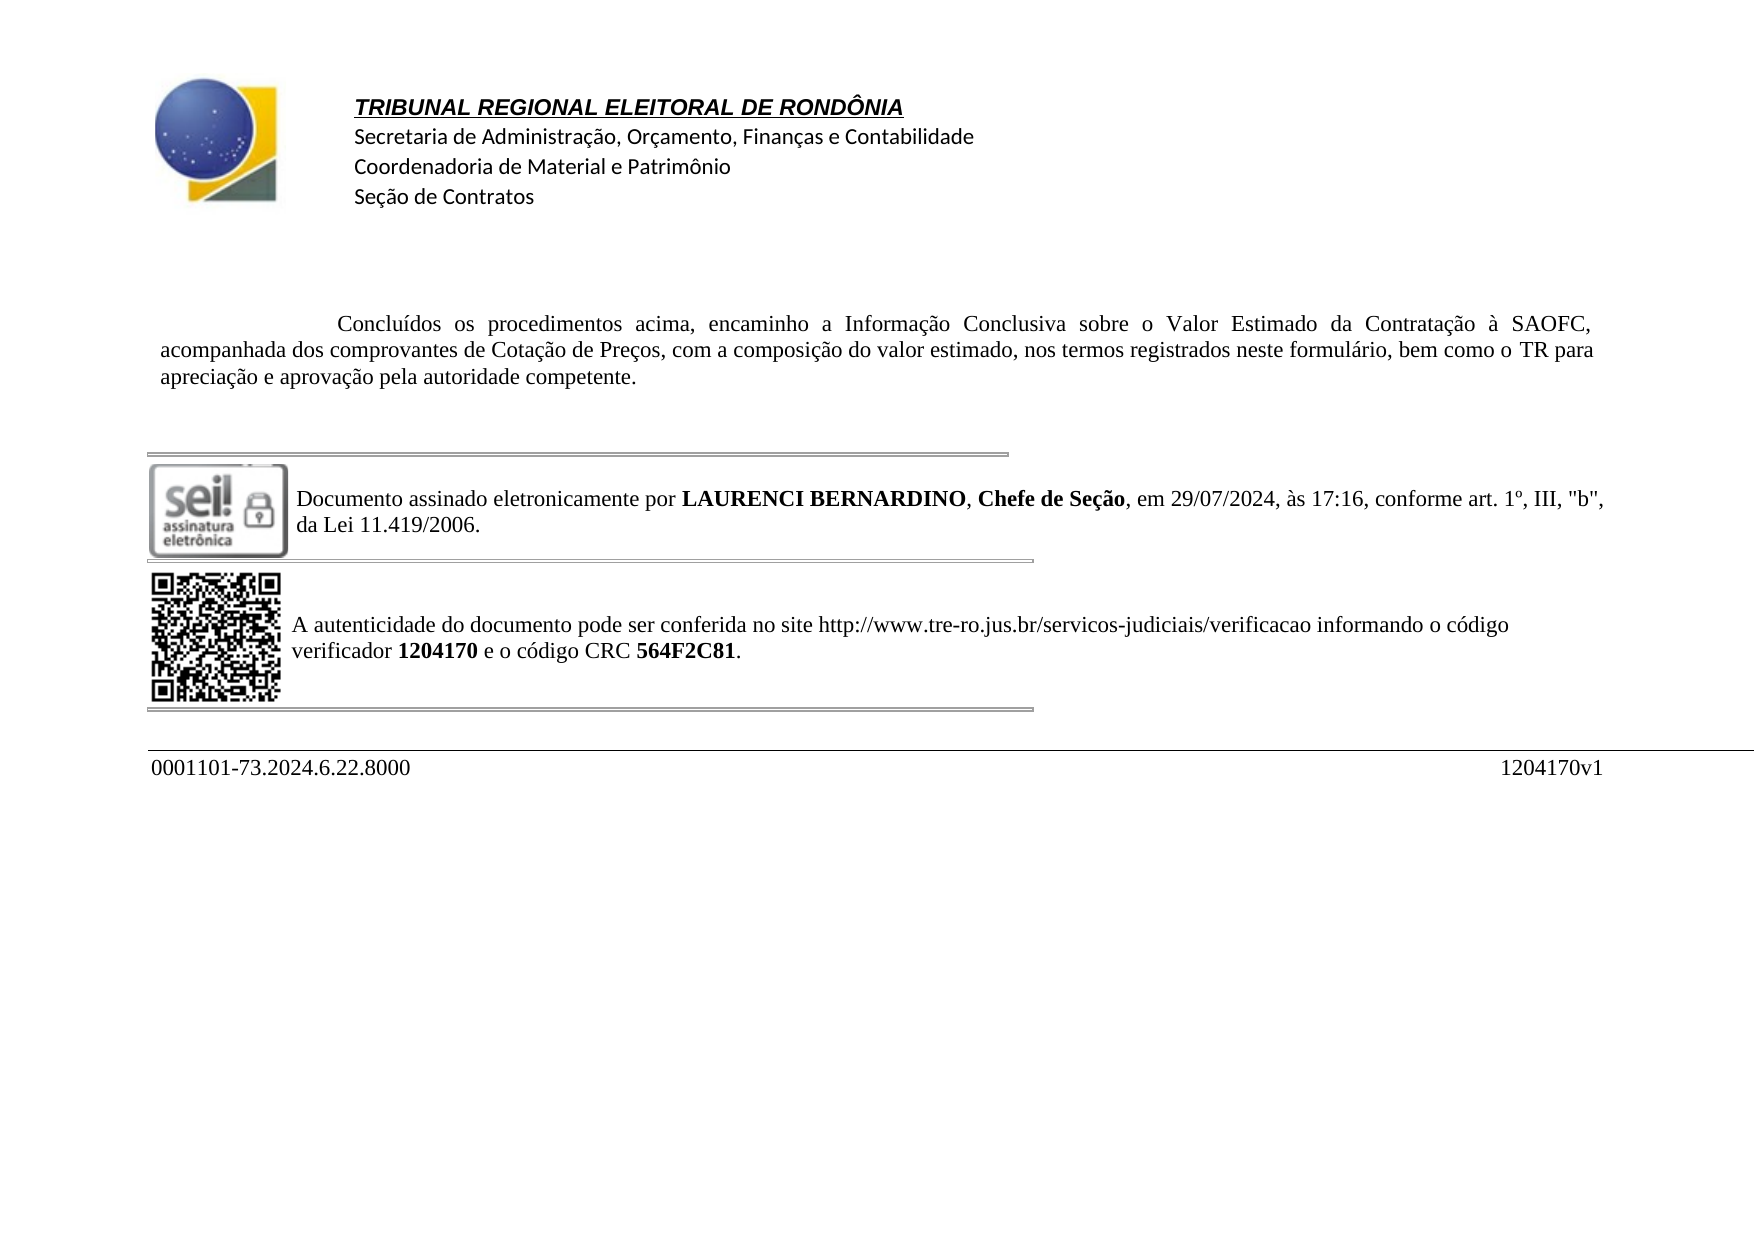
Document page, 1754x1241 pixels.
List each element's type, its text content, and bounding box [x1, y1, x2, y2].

table_header 0001101-73.2024.6.22.8000 [148, 751, 877, 783]
table_header A autenticidade do documento pode ser conferida no site http://www.tre-ro.jus.br/servicos-judiciais/verificacao informando o código verificador 1204170 e o código CRC 564F2C81. [290, 569, 1616, 706]
text Concluídos os procedimentos acima, encaminho a Informação Conclusiva sobre o Valor Estimado da Contratação à SAOFC, acompanhada dos comprovantes de Cotação de Preços, com a composição do valor estimado, nos termos registrados neste formulário, bem como o TR para apreciação e aprovação pela autoridade competente. [160, 310, 1594, 389]
table_header Documento assinado eletronicamente por LAURENCI BERNARDINO, Chefe de Seção, em 29/07/2024, às 17:16, conforme art. 1º, III, "b", da Lei 11.419/2006. [295, 463, 1616, 559]
table_header [148, 463, 294, 559]
table_header 1204170v1 [877, 751, 1606, 783]
table_header [148, 569, 290, 706]
